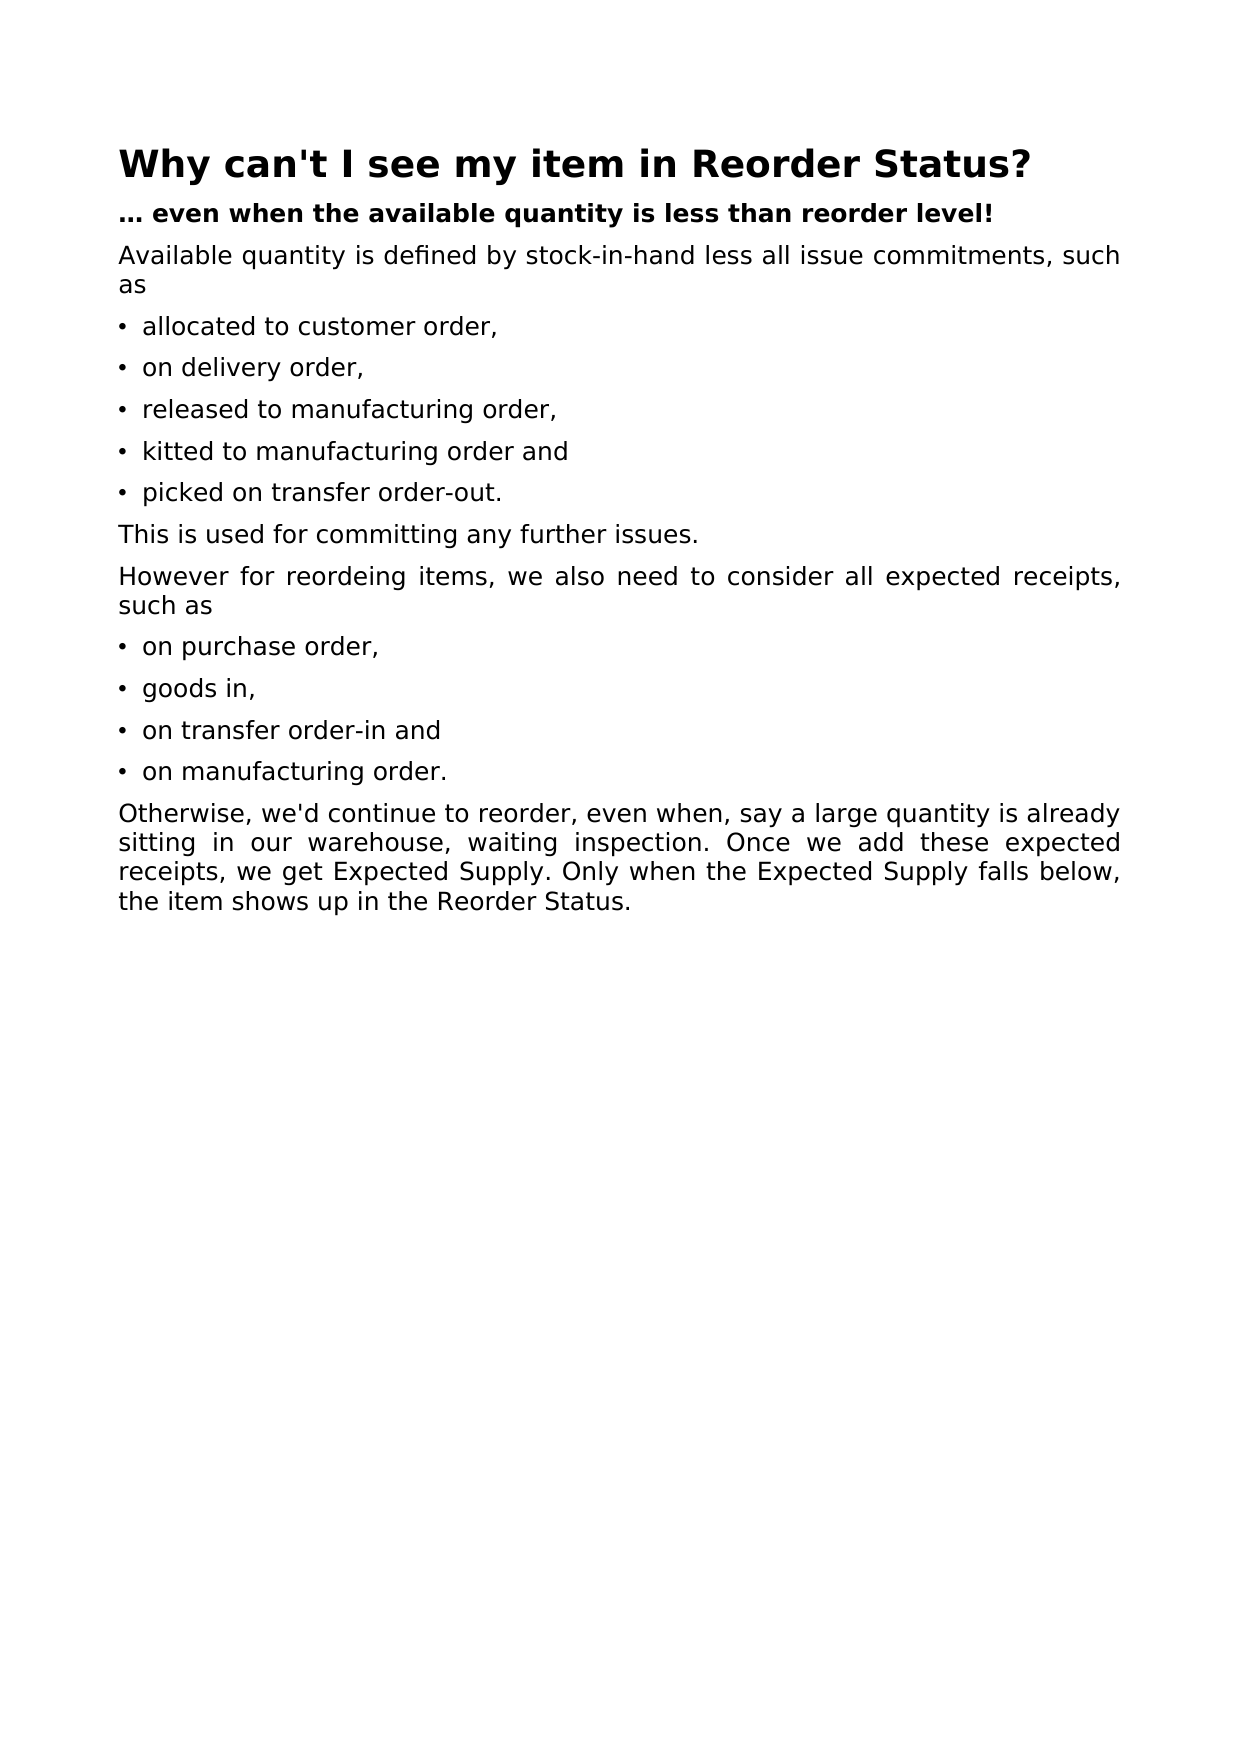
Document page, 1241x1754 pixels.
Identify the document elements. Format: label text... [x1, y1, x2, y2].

text However for reordeing items, we also need to consider all expected receipts, such as [118, 562, 1122, 620]
text … even when the available quantity is less than reorder level! [118, 199, 1122, 228]
list on manufacturing order. [118, 758, 1122, 787]
list released to manufacturing order, [118, 395, 1122, 424]
list on transfer order-in and [118, 716, 1122, 745]
list on purchase order, [118, 633, 1122, 662]
text Available quantity is defined by stock-in-hand less all issue commitments, such as [118, 241, 1122, 299]
list on delivery order, [118, 353, 1122, 383]
text Otherwise, we'd continue to reorder, even when, say a large quantity is already sitting in our warehouse, waiting inspection. Once we add these expected receipts, we get Expected Supply. Only when the Expected Supply falls below, the item shows up in the Reorder Status. [118, 799, 1122, 916]
text This is used for committing any further issues. [118, 520, 1122, 549]
list picked on transfer order-out. [118, 478, 1122, 508]
list kitted to manufacturing order and [118, 437, 1122, 466]
list goods in, [118, 674, 1122, 703]
list allocated to customer order, [118, 312, 1122, 341]
subtitle Why can't I see my item in Reorder Status? [118, 143, 1122, 187]
